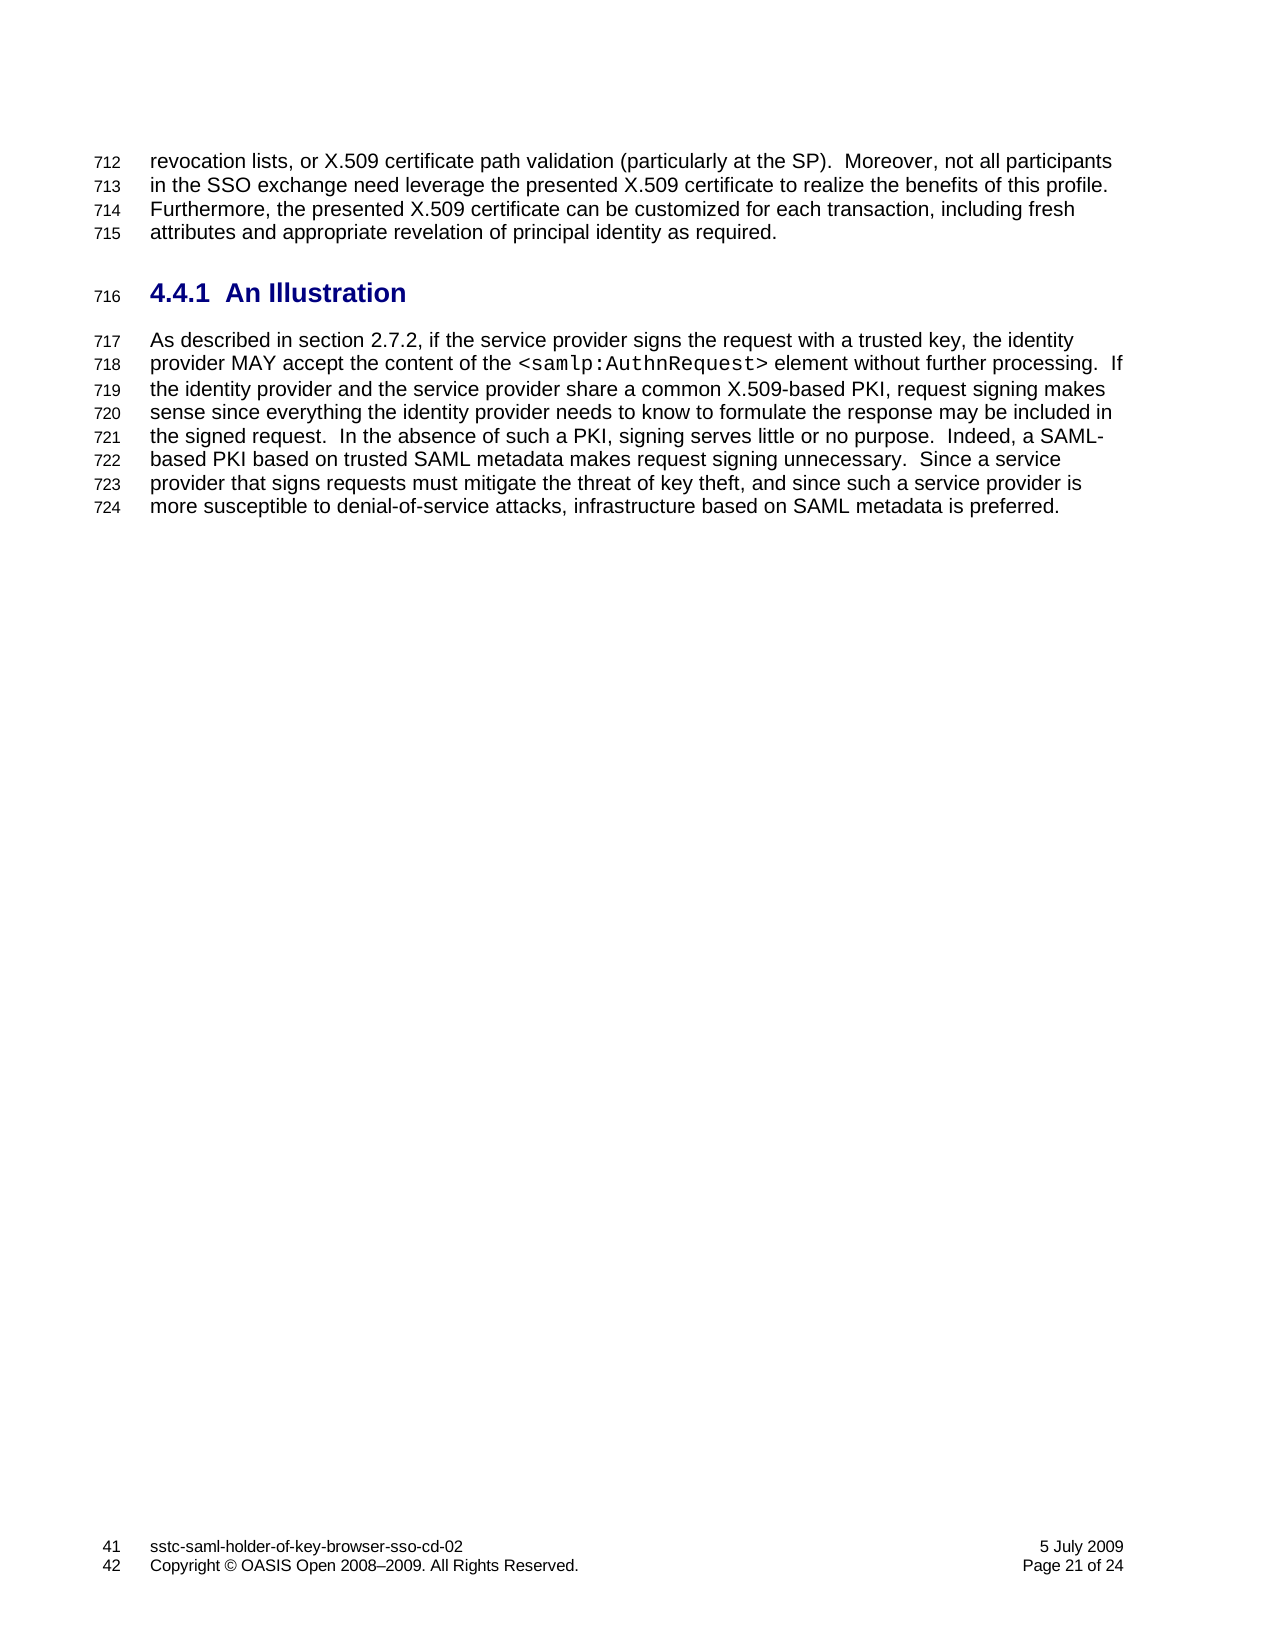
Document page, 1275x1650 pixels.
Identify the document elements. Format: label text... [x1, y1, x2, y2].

subtitle An Illustration [150, 277, 1125, 307]
text As described in section 2.7.2, if the service provider signs the request with a trusted key, the identity provider MAY accept the content of the <samlp:AuthnRequest> element without further processing. If the identity provider and the service provider share a common X.509-based PKI, request signing makes sense since everything the identity provider needs to know to formulate the response may be included in the signed request. In the absence of such a PKI, signing serves little or no purpose. Indeed, a SAML-based PKI based on trusted SAML metadata makes request signing unnecessary. Since a service provider that signs requests must mitigate the threat of key theft, and since such a service provider is more susceptible to denial-of-service attacks, infrastructure based on SAML metadata is preferred. [150, 328, 1125, 518]
text revocation lists, or X.509 certificate path validation (particularly at the SP). Moreover, not all participants in the SSO exchange need leverage the presented X.509 certificate to realize the benefits of this profile. Furthermore, the presented X.509 certificate can be customized for each transaction, including fresh attributes and appropriate revelation of principal identity as required. [150, 150, 1125, 244]
